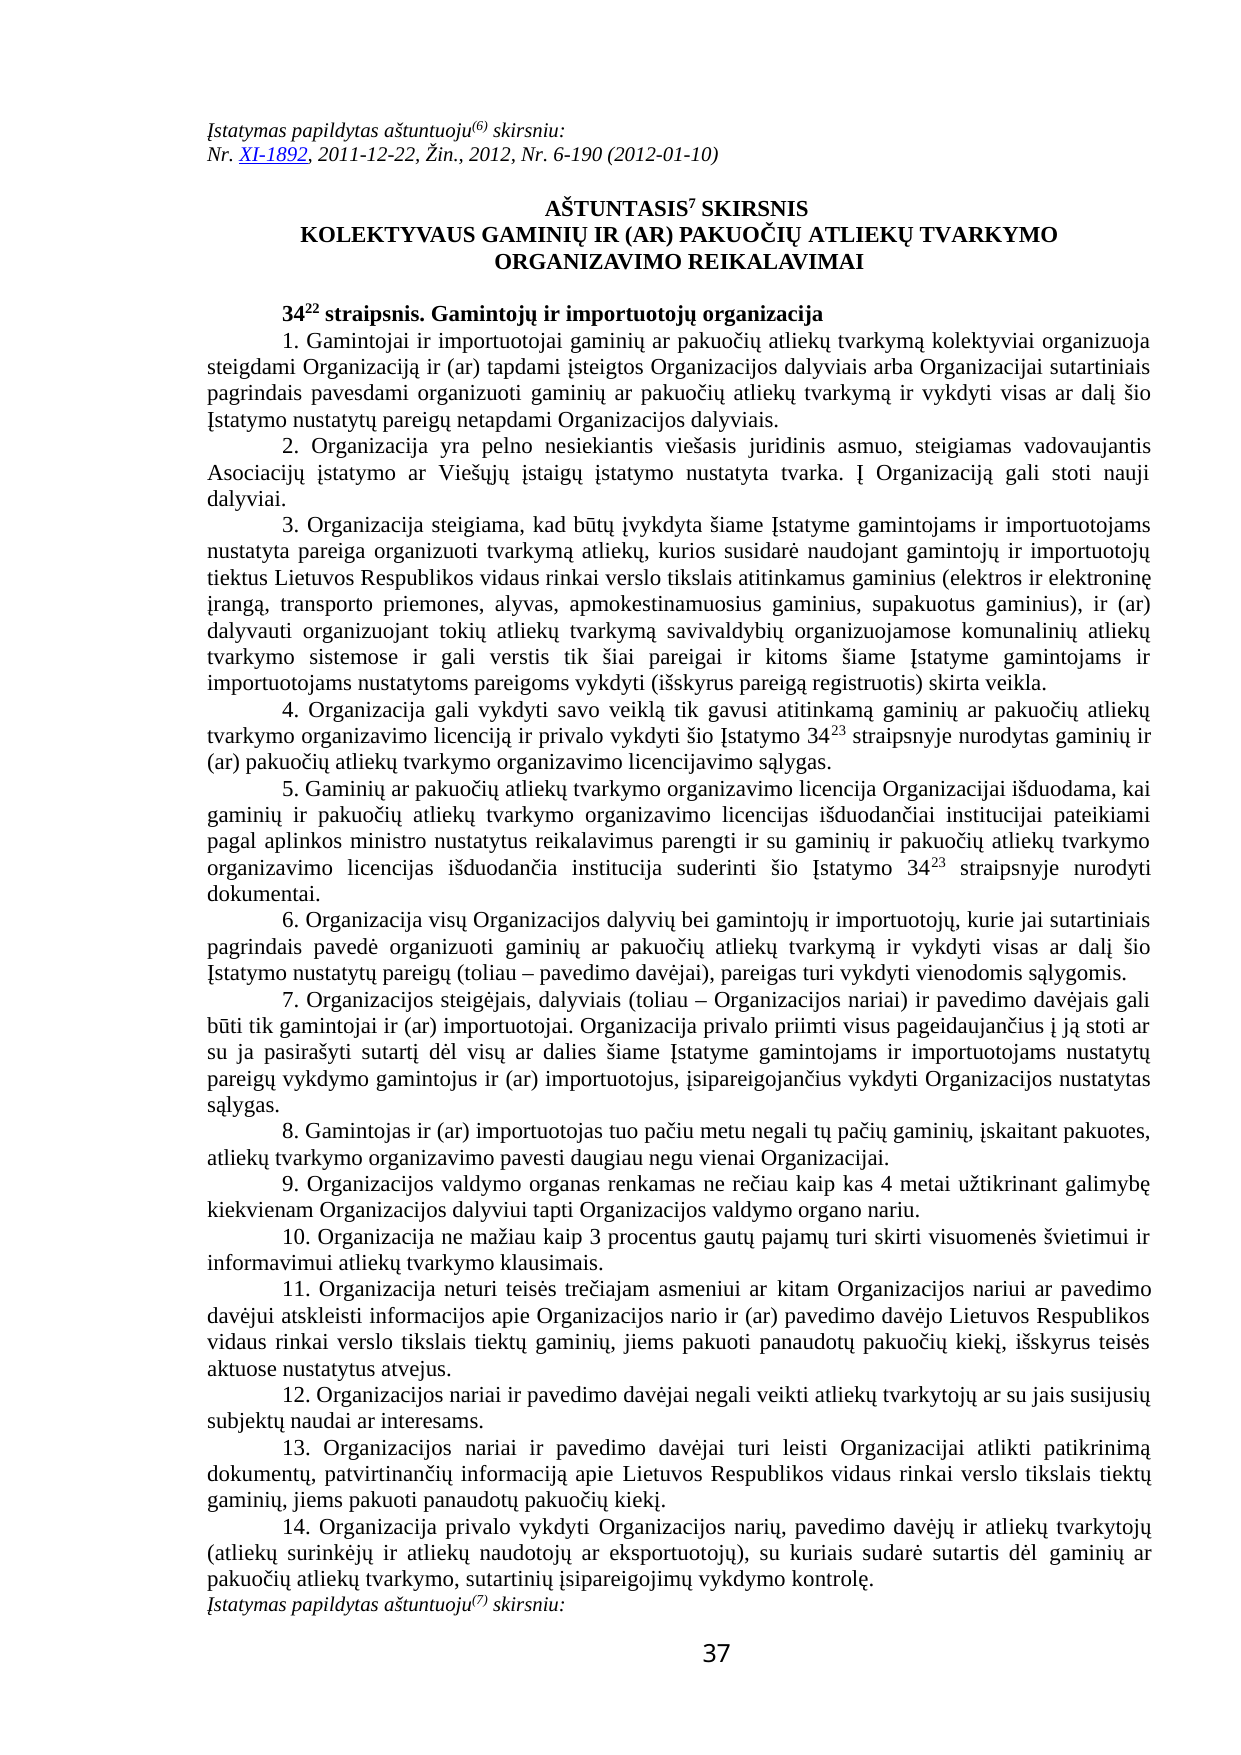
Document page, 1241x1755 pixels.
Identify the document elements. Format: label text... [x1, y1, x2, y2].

text 2. Organizacija yra pelno nesiekiantis viešasis juridinis asmuo, steigiamas vadovaujantis Asociacijų įstatymo ar Viešųjų įstaigų įstatymo nustatyta tvarka. Į Organizaciją gali stoti nauji dalyviai. [207, 432, 1152, 511]
text Įstatymas papildytas aštuntuoju(6) skirsniu: [207, 118, 1152, 142]
text 14. Organizacija privalo vykdyti Organizacijos narių, pavedimo davėjų ir atliekų tvarkytojų (atliekų surinkėjų ir atliekų naudotojų ar eksportuotojų), su kuriais sudarė sutartis dėl gaminių ar pakuočių atliekų tvarkymo, sutartinių įsipareigojimų vykdymo kontrolę. [207, 1513, 1152, 1592]
text 13. Organizacijos nariai ir pavedimo davėjai turi leisti Organizacijai atlikti patikrinimą dokumentų, patvirtinančių informaciją apie Lietuvos Respublikos vidaus rinkai verslo tikslais tiektų gaminių, jiems pakuoti panaudotų pakuočių kiekį. [207, 1434, 1152, 1513]
text Įstatymas papildytas aštuntuoju(7) skirsniu: [207, 1592, 1152, 1616]
text 5. Gaminių ar pakuočių atliekų tvarkymo organizavimo licencija Organizacijai išduodama, kai gaminių ir pakuočių atliekų tvarkymo organizavimo licencijas išduodančiai institucijai pateikiami pagal aplinkos ministro nustatytus reikalavimus parengti ir su gaminių ir pakuočių atliekų tvarkymo organizavimo licencijas išduodančia institucija suderinti šio Įstatymo 3423 straipsnyje nurodyti dokumentai. [207, 775, 1152, 907]
text 7. Organizacijos steigėjais, dalyviais (toliau – Organizacijos nariai) ir pavedimo davėjais gali būti tik gamintojai ir (ar) importuotojai. Organizacija privalo priimti visus pageidaujančius į ją stoti ar su ja pasirašyti sutartį dėl visų ar dalies šiame Įstatyme gamintojams ir importuotojams nustatytų pareigų vykdymo gamintojus ir (ar) importuotojus, įsipareigojančius vykdyti Organizacijos nustatytas sąlygas. [207, 986, 1152, 1117]
text 4. Organizacija gali vykdyti savo veiklą tik gavusi atitinkamą gaminių ar pakuočių atliekų tvarkymo organizavimo licenciją ir privalo vykdyti šio Įstatymo 3423 straipsnyje nurodytas gaminių ir (ar) pakuočių atliekų tvarkymo organizavimo licencijavimo sąlygas. [207, 696, 1152, 775]
text 3. Organizacija steigiama, kad būtų įvykdyta šiame Įstatyme gamintojams ir importuotojams nustatyta pareiga organizuoti tvarkymą atliekų, kurios susidarė naudojant gamintojų ir importuotojų tiektus Lietuvos Respublikos vidaus rinkai verslo tikslais atitinkamus gaminius (elektros ir elektroninę įrangą, transporto priemones, alyvas, apmokestinamuosius gaminius, supakuotus gaminius), ir (ar) dalyvauti organizuojant tokių atliekų tvarkymą savivaldybių organizuojamose komunalinių atliekų tvarkymo sistemose ir gali verstis tik šiai pareigai ir kitoms šiame Įstatyme gamintojams ir importuotojams nustatytoms pareigoms vykdyti (išskyrus pareigą registruotis) skirta veikla. [207, 511, 1152, 696]
text 6. Organizacija visų Organizacijos dalyvių bei gamintojų ir importuotojų, kurie jai sutartiniais pagrindais pavedė organizuoti gaminių ar pakuočių atliekų tvarkymą ir vykdyti visas ar dalį šio Įstatymo nustatytų pareigų (toliau – pavedimo davėjai), pareigas turi vykdyti vienodomis sąlygomis. [207, 907, 1152, 986]
text 9. Organizacijos valdymo organas renkamas ne rečiau kaip kas 4 metai užtikrinant galimybę kiekvienam Organizacijos dalyviui tapti Organizacijos valdymo organo nariu. [207, 1170, 1152, 1223]
text 11. Organizacija neturi teisės trečiajam asmeniui ar kitam Organizacijos nariui ar pavedimo davėjui atskleisti informacijos apie Organizacijos nario ir (ar) pavedimo davėjo Lietuvos Respublikos vidaus rinkai verslo tikslais tiektų gaminių, jiems pakuoti panaudotų pakuočių kiekį, išskyrus teisės aktuose nustatytus atvejus. [207, 1276, 1152, 1381]
text AŠTUNTASIS7 SKIRSNIS [207, 195, 1152, 221]
text 8. Gamintojas ir (ar) importuotojas tuo pačiu metu negali tų pačių gaminių, įskaitant pakuotes, atliekų tvarkymo organizavimo pavesti daugiau negu vienai Organizacijai. [207, 1117, 1152, 1170]
text 10. Organizacija ne mažiau kaip 3 procentus gautų pajamų turi skirti visuomenės švietimui ir informavimui atliekų tvarkymo klausimais. [207, 1223, 1152, 1276]
text 12. Organizacijos nariai ir pavedimo davėjai negali veikti atliekų tvarkytojų ar su jais susijusių subjektų naudai ar interesams. [207, 1381, 1152, 1434]
text 3422 straipsnis. Gamintojų ir importuotojų organizacija [207, 300, 1152, 327]
text Nr. XI-1892, 2011-12-22, Žin., 2012, Nr. 6-190 (2012-01-10) [207, 142, 1152, 166]
text 1. Gamintojai ir importuotojai gaminių ar pakuočių atliekų tvarkymą kolektyviai organizuoja steigdami Organizaciją ir (ar) tapdami įsteigtos Organizacijos dalyviais arba Organizacijai sutartiniais pagrindais pavesdami organizuoti gaminių ar pakuočių atliekų tvarkymą ir vykdyti visas ar dalį šio Įstatymo nustatytų pareigų netapdami Organizacijos dalyviais. [207, 327, 1152, 432]
text KOLEKTYVAUS gaminių ir (ar) Pakuočių ATLIEKŲ TVARKYMO organizavimO REIKALAVIMAI [207, 221, 1152, 274]
